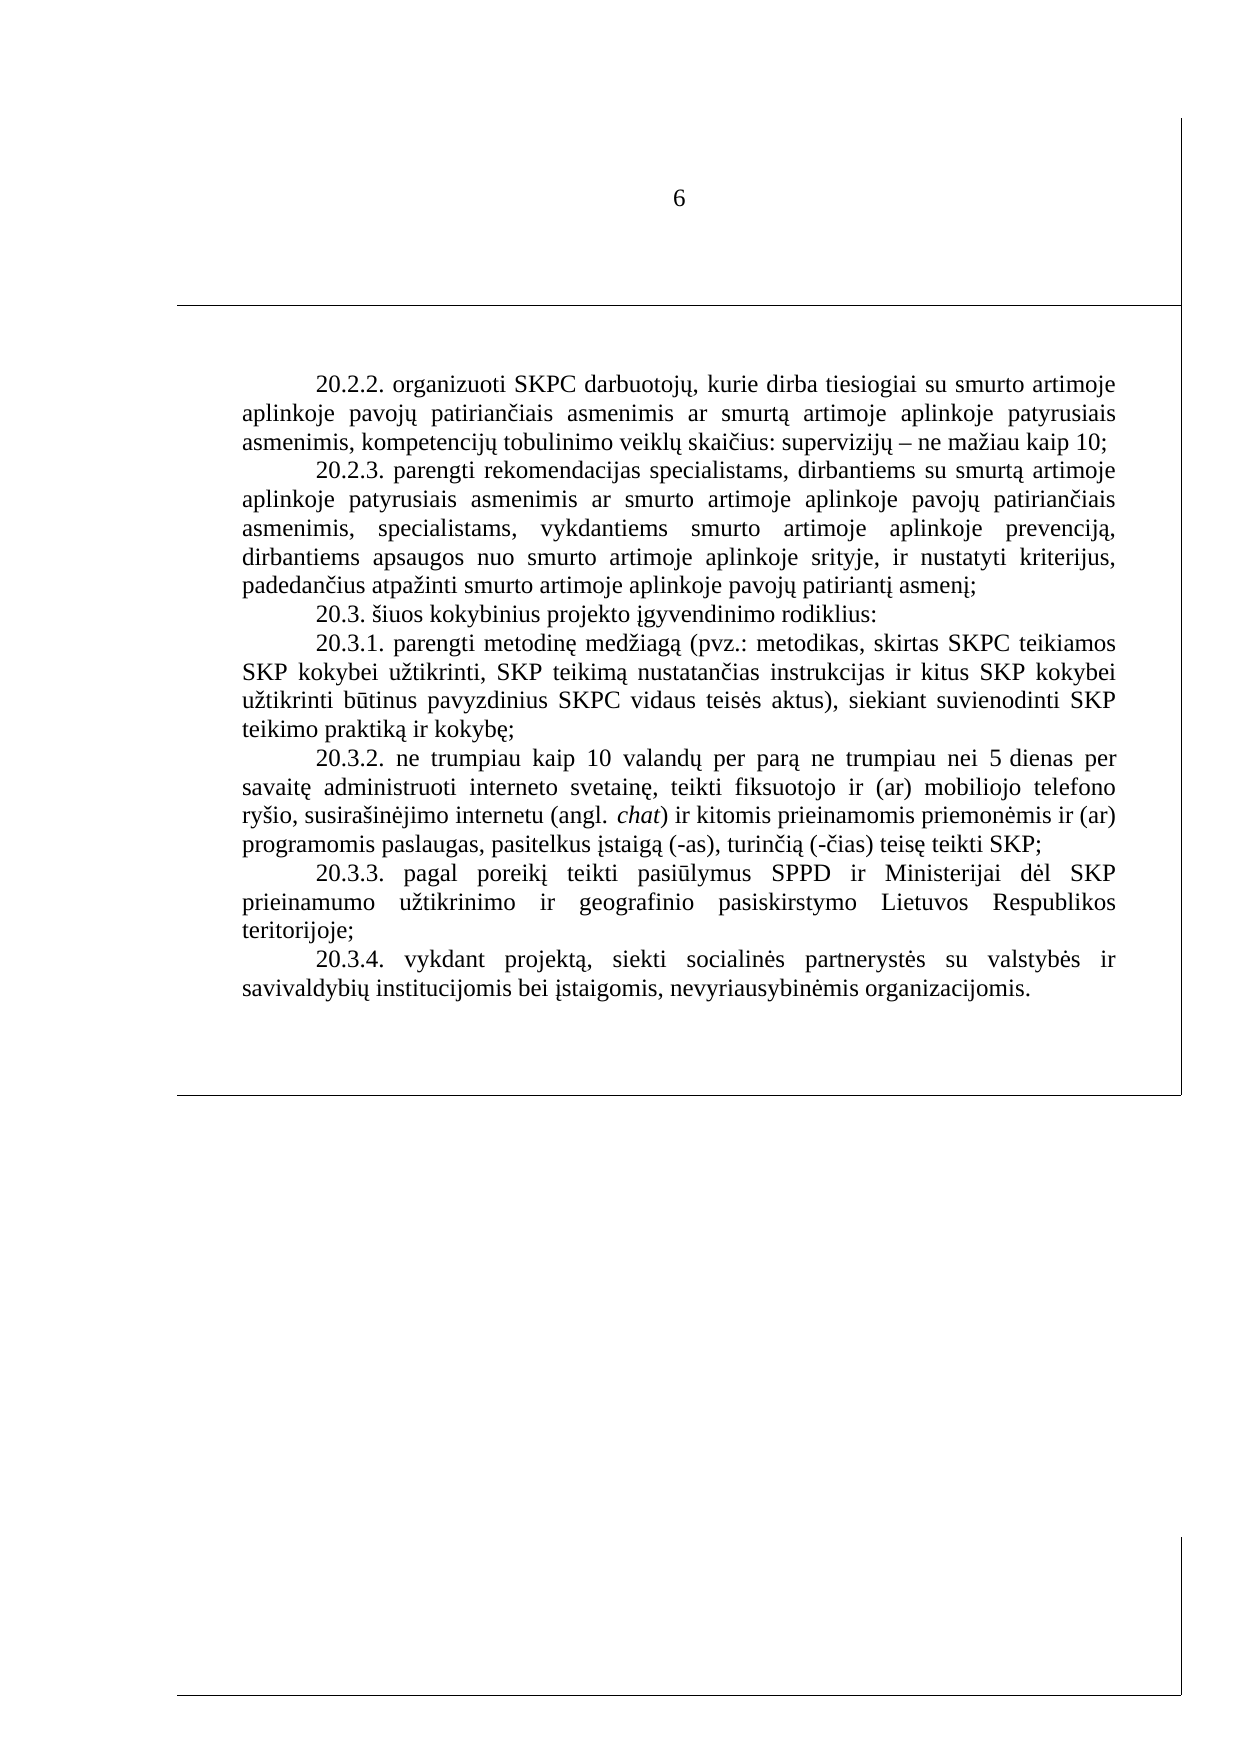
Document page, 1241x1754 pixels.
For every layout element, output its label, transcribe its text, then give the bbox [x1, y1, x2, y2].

text 20.3.4. vykdant projektą, siekti socialinės partnerystės su valstybės ir savivaldybių institucijomis bei įstaigomis, nevyriausybinėmis organizacijomis. [177, 944, 1181, 1002]
text 20.3.3. pagal poreikį teikti pasiūlymus SPPD ir Ministerijai dėl SKP prieinamumo užtikrinimo ir geografinio pasiskirstymo Lietuvos Respublikos teritorijoje; [177, 858, 1181, 944]
text 20.3.1. parengti metodinę medžiagą (pvz.: metodikas, skirtas SKPC teikiamos SKP kokybei užtikrinti, SKP teikimą nustatančias instrukcijas ir kitus SKP kokybei užtikrinti būtinus pavyzdinius SKPC vidaus teisės aktus), siekiant suvienodinti SKP teikimo praktiką ir kokybę; [177, 628, 1181, 743]
text 20.2.3. parengti rekomendacijas specialistams, dirbantiems su smurtą artimoje aplinkoje patyrusiais asmenimis ar smurto artimoje aplinkoje pavojų patiriančiais asmenimis, specialistams, vykdantiems smurto artimoje aplinkoje prevenciją, dirbantiems apsaugos nuo smurto artimoje aplinkoje srityje, ir nustatyti kriterijus, padedančius atpažinti smurto artimoje aplinkoje pavojų patiriantį asmenį; [177, 456, 1181, 599]
text 20.3.2. ne trumpiau kaip 10 valandų per parą ne trumpiau nei 5 dienas per savaitę administruoti interneto svetainę, teikti fiksuotojo ir (ar) mobiliojo telefono ryšio, susirašinėjimo internetu (angl. chat) ir kitomis prieinamomis priemonėmis ir (ar) programomis paslaugas, pasitelkus įstaigą (-as), turinčią (-čias) teisę teikti SKP; [177, 743, 1181, 858]
text 20.2.2. organizuoti SKPC darbuotojų, kurie dirba tiesiogiai su smurto artimoje aplinkoje pavojų patiriančiais asmenimis ar smurtą artimoje aplinkoje patyrusiais asmenimis, kompetencijų tobulinimo veiklų skaičius: supervizijų – ne mažiau kaip 10; [177, 305, 1181, 456]
text 20.3. šiuos kokybinius projekto įgyvendinimo rodiklius: [177, 599, 1181, 628]
